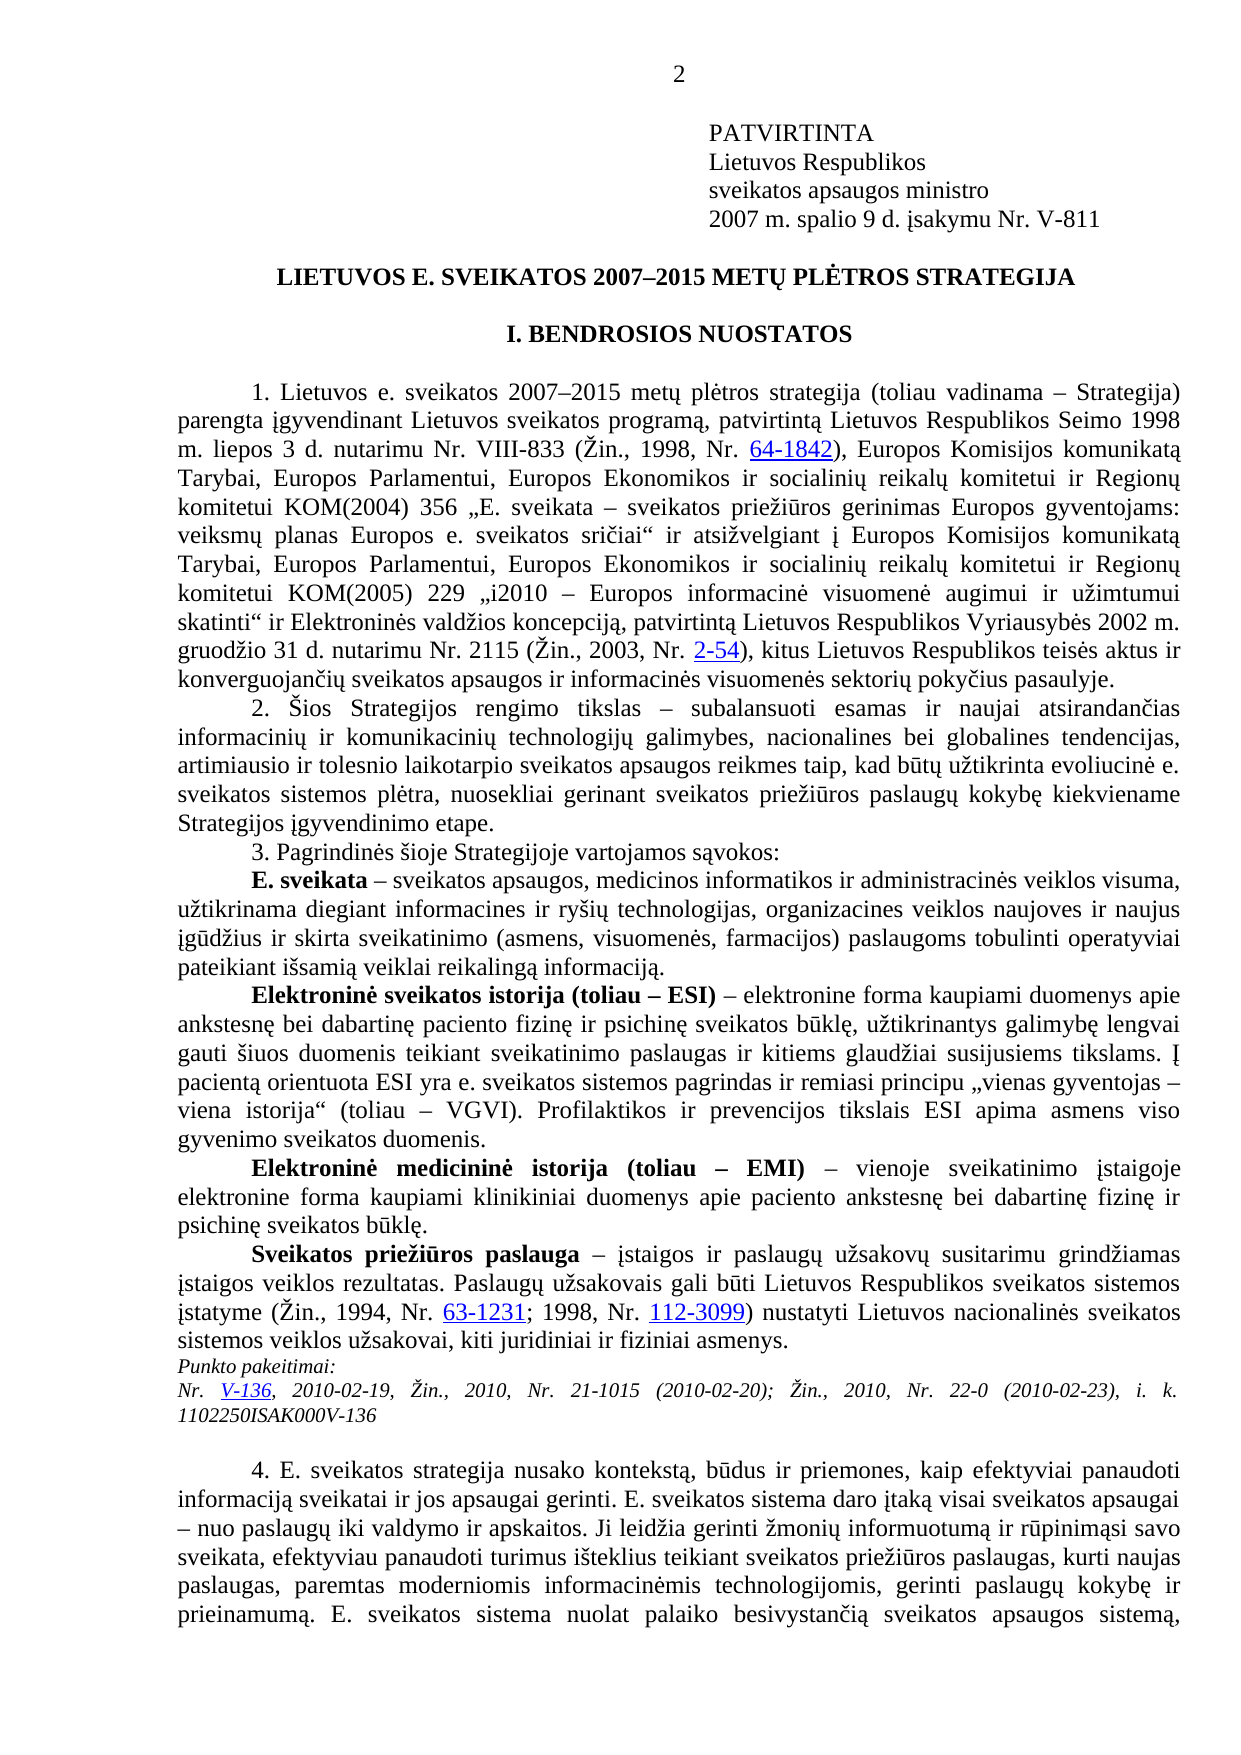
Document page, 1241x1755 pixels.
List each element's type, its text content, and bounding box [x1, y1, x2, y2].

text 4. E. sveikatos strategija nusako kontekstą, būdus ir priemones, kaip efektyviai panaudoti informaciją sveikatai ir jos apsaugai gerinti. E. sveikatos sistema daro įtaką visai sveikatos apsaugai – nuo paslaugų iki valdymo ir apskaitos. Ji leidžia gerinti žmonių informuotumą ir rūpinimąsi savo sveikata, efektyviau panaudoti turimus išteklius teikiant sveikatos priežiūros paslaugas, kurti naujas paslaugas, paremtas moderniomis informacinėmis technologijomis, gerinti paslaugų kokybę ir prieinamumą. E. sveikatos sistema nuolat palaiko besivystančią sveikatos apsaugos sistemą, [177, 1455, 1181, 1628]
text 2007 m. spalio 9 d. įsakymu Nr. V-811 [177, 204, 1181, 233]
text Nr. V-136, 2010-02-19, Žin., 2010, Nr. 21-1015 (2010-02-20); Žin., 2010, Nr. 22-0 (2010-02-23), i. k. 1102250ISAK000V-136 [177, 1378, 1181, 1427]
text LIETUVOS E. SVEIKATOS 2007–2015 METŲ PLĖTROS STRATEGIJA [177, 262, 1181, 291]
text E. sveikata – sveikatos apsaugos, medicinos informatikos ir administracinės veiklos visuma, užtikrinama diegiant informacines ir ryšių technologijas, organizacines veiklos naujoves ir naujus įgūdžius ir skirta sveikatinimo (asmens, visuomenės, farmacijos) paslaugoms tobulinti operatyviai pateikiant išsamią veiklai reikalingą informaciją. [177, 866, 1181, 981]
text 3. Pagrindinės šioje Strategijoje vartojamos sąvokos: [177, 837, 1181, 866]
text Sveikatos priežiūros paslauga – įstaigos ir paslaugų užsakovų susitarimu grindžiamas įstaigos veiklos rezultatas. Paslaugų užsakovais gali būti Lietuvos Respublikos sveikatos sistemos įstatyme (Žin., 1994, Nr. 63-1231; 1998, Nr. 112-3099) nustatyti Lietuvos nacionalinės sveikatos sistemos veiklos užsakovai, kiti juridiniai ir fiziniai asmenys. [177, 1239, 1181, 1354]
text Elektroninė medicininė istorija (toliau – EMI) – vienoje sveikatinimo įstaigoje elektronine forma kaupiami klinikiniai duomenys apie paciento ankstesnę bei dabartinę fizinę ir psichinę sveikatos būklę. [177, 1153, 1181, 1239]
text Lietuvos Respublikos [177, 147, 1181, 176]
text Punkto pakeitimai: [177, 1354, 1181, 1378]
text 2. Šios Strategijos rengimo tikslas – subalansuoti esamas ir naujai atsirandančias informacinių ir komunikacinių technologijų galimybes, nacionalines bei globalines tendencijas, artimiausio ir tolesnio laikotarpio sveikatos apsaugos reikmes taip, kad būtų užtikrinta evoliucinė e. sveikatos sistemos plėtra, nuosekliai gerinant sveikatos priežiūros paslaugų kokybę kiekviename Strategijos įgyvendinimo etape. [177, 693, 1181, 837]
text 1. Lietuvos e. sveikatos 2007–2015 metų plėtros strategija (toliau vadinama – Strategija) parengta įgyvendinant Lietuvos sveikatos programą, patvirtintą Lietuvos Respublikos Seimo 1998 m. liepos 3 d. nutarimu Nr. VIII-833 (Žin., 1998, Nr. 64-1842), Europos Komisijos komunikatą Tarybai, Europos Parlamentui, Europos Ekonomikos ir socialinių reikalų komitetui ir Regionų komitetui KOM(2004) 356 „E. sveikata – sveikatos priežiūros gerinimas Europos gyventojams: veiksmų planas Europos e. sveikatos sričiai“ ir atsižvelgiant į Europos Komisijos komunikatą Tarybai, Europos Parlamentui, Europos Ekonomikos ir socialinių reikalų komitetui ir Regionų komitetui KOM(2005) 229 „i2010 – Europos informacinė visuomenė augimui ir užimtumui skatinti“ ir Elektroninės valdžios koncepciją, patvirtintą Lietuvos Respublikos Vyriausybės 2002 m. gruodžio 31 d. nutarimu Nr. 2115 (Žin., 2003, Nr. 2-54), kitus Lietuvos Respublikos teisės aktus ir konverguojančių sveikatos apsaugos ir informacinės visuomenės sektorių pokyčius pasaulyje. [177, 377, 1181, 693]
text sveikatos apsaugos ministro [177, 176, 1181, 204]
text I. BENDROSIOS NUOSTATOS [177, 319, 1181, 348]
text Elektroninė sveikatos istorija (toliau – ESI) – elektronine forma kaupiami duomenys apie ankstesnę bei dabartinę paciento fizinę ir psichinę sveikatos būklę, užtikrinantys galimybę lengvai gauti šiuos duomenis teikiant sveikatinimo paslaugas ir kitiems glaudžiai susijusiems tikslams. Į pacientą orientuota ESI yra e. sveikatos sistemos pagrindas ir remiasi principu „vienas gyventojas – viena istorija“ (toliau – VGVI). Profilaktikos ir prevencijos tikslais ESI apima asmens viso gyvenimo sveikatos duomenis. [177, 981, 1181, 1153]
text PATVIRTINTA [709, 118, 1181, 147]
